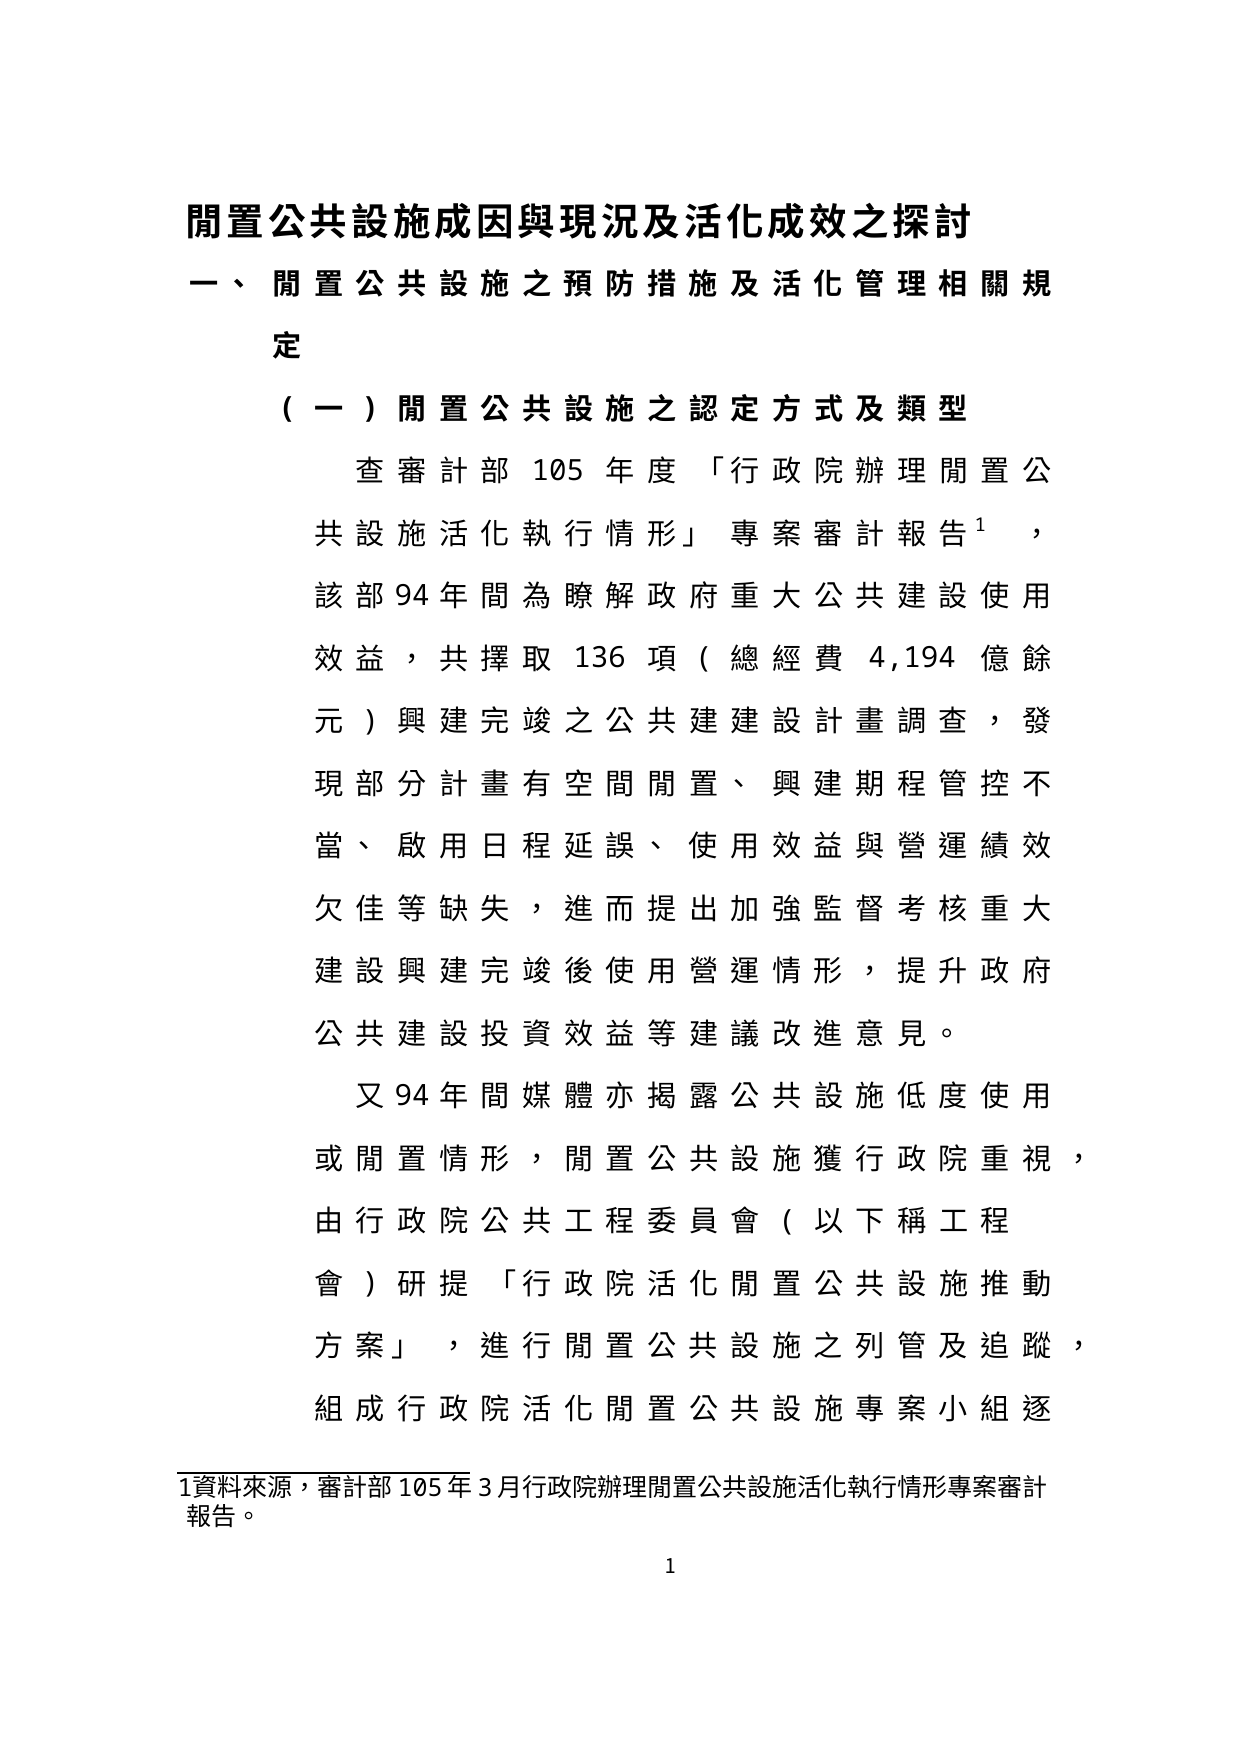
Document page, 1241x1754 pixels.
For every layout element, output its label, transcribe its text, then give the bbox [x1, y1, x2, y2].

text 又94年間媒體亦揭露公共設施低度使用或閒置情形，閒置公共設施獲行政院重視，由行政院公共工程委員會(以下稱工程會)研提「行政院活化閒置公共設施推動方案」，進行閒置公共設施之列管及追蹤，組成行政院活化閒置公共設施專案小組逐案檢討閒置公共設施，及督導各中央目的事業主管機關辦理訂定公共設施閒置之量化標準、辦理各項閒置公共設施之清查作業與檢討及改善活化措施，清查範圍則以媒體報導及審計部調查報告資料為基礎，清查各機關已完工、但未依原計畫使用、使用率偏低或長期停工具潛在閒置情形之公共設施。 [271, 1052, 1058, 1427]
text 閒置公共設施成因與現況及活化成效之探討 [183, 177, 1058, 240]
text 查審計部105年度「行政院辦理閒置公共設施活化執行情形」專案審計報告，該部94年間為瞭解政府重大公共建設使用效益，共擇取136項(總經費4,194億餘元)興建完竣之公共建建設計畫調查，發現部分計畫有空間閒置、興建期程管控不當、啟用日程延誤、使用效益與營運績效欠佳等缺失，進而提出加強監督考核重大建設興建完竣後使用營運情形，提升政府公共建設投資效益等建議改進意見。 [271, 427, 1058, 1052]
text 資料來源，審計部105年3月行政院辦理閒置公共設施活化執行情形專案審計報告。 [177, 1473, 1063, 1532]
text (一)閒置公共設施之認定方式及類型 [242, 365, 1058, 427]
text 一、閒置公共設施之預防措施及活化管理相關規定 [183, 240, 1058, 365]
